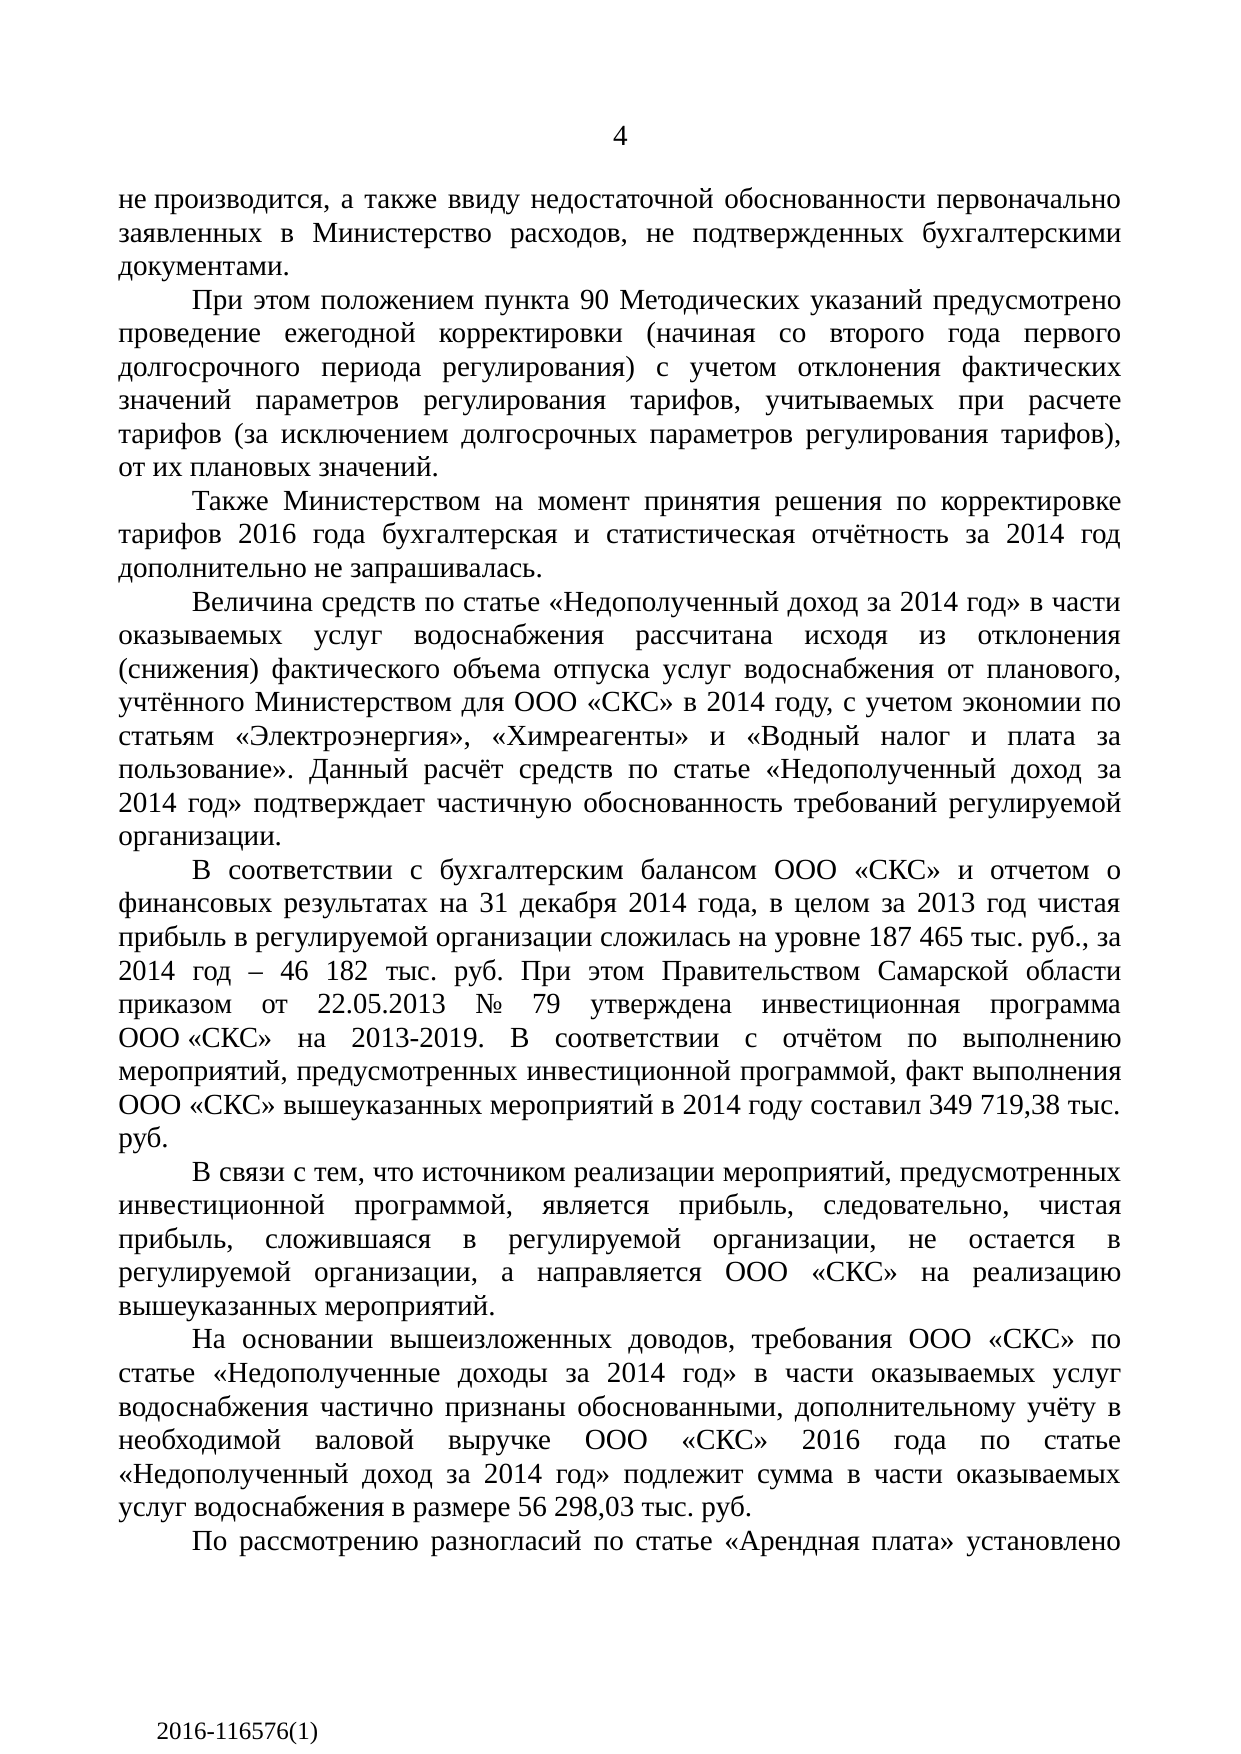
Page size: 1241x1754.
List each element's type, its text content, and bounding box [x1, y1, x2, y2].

text На основании вышеизложенных доводов, требования ООО «СКС» по статье «Недополученные доходы за 2014 год» в части оказываемых услуг водоснабжения частично признаны обоснованными, дополнительному учёту в необходимой валовой выручке ООО «СКС» 2016 года по статье «Недополученный доход за 2014 год» подлежит сумма в части оказываемых услуг водоснабжения в размере 56 298,03 тыс. руб. [118, 1322, 1122, 1523]
text В соответствии с бухгалтерским балансом ООО «СКС» и отчетом о финансовых результатах на 31 декабря 2014 года, в целом за 2013 год чистая прибыль в регулируемой организации сложилась на уровне 187 465 тыс. руб., за 2014 год – 46 182 тыс. руб. При этом Правительством Самарской области приказом от 22.05.2013 № 79 утверждена инвестиционная программа ООО «СКС» на 2013-2019. В соответствии с отчётом по выполнению мероприятий, предусмотренных инвестиционной программой, факт выполнения ООО «СКС» вышеуказанных мероприятий в 2014 году составил 349 719,38 тыс. руб. [118, 852, 1122, 1154]
text Величина средств по статье «Недополученный доход за 2014 год» в части оказываемых услуг водоснабжения рассчитана исходя из отклонения (снижения) фактического объема отпуска услуг водоснабжения от планового, учтённого Министерством для ООО «СКС» в 2014 году, с учетом экономии по статьям «Электроэнергия», «Химреагенты» и «Водный налог и плата за пользование». Данный расчёт средств по статье «Недополученный доход за 2014 год» подтверждает частичную обоснованность требований регулируемой организации. [118, 584, 1122, 852]
text В связи с тем, что источником реализации мероприятий, предусмотренных инвестиционной программой, является прибыль, следовательно, чистая прибыль, сложившаяся в регулируемой организации, не остается в регулируемой организации, а направляется ООО «СКС» на реализацию вышеуказанных мероприятий. [118, 1154, 1122, 1322]
text Также Министерством на момент принятия решения по корректировке тарифов 2016 года бухгалтерская и статистическая отчётность за 2014 год дополнительно не запрашивалась. [118, 483, 1122, 584]
text не производится, а также ввиду недостаточной обоснованности первоначально заявленных в Министерство расходов, не подтвержденных бухгалтерскими документами. [118, 181, 1122, 282]
text По рассмотрению разногласий по статье «Арендная плата» установлено [118, 1523, 1122, 1556]
text При этом положением пункта 90 Методических указаний предусмотрено проведение ежегодной корректировки (начиная со второго года первого долгосрочного периода регулирования) с учетом отклонения фактических значений параметров регулирования тарифов, учитываемых при расчете тарифов (за исключением долгосрочных параметров регулирования тарифов), от их плановых значений. [118, 282, 1122, 483]
